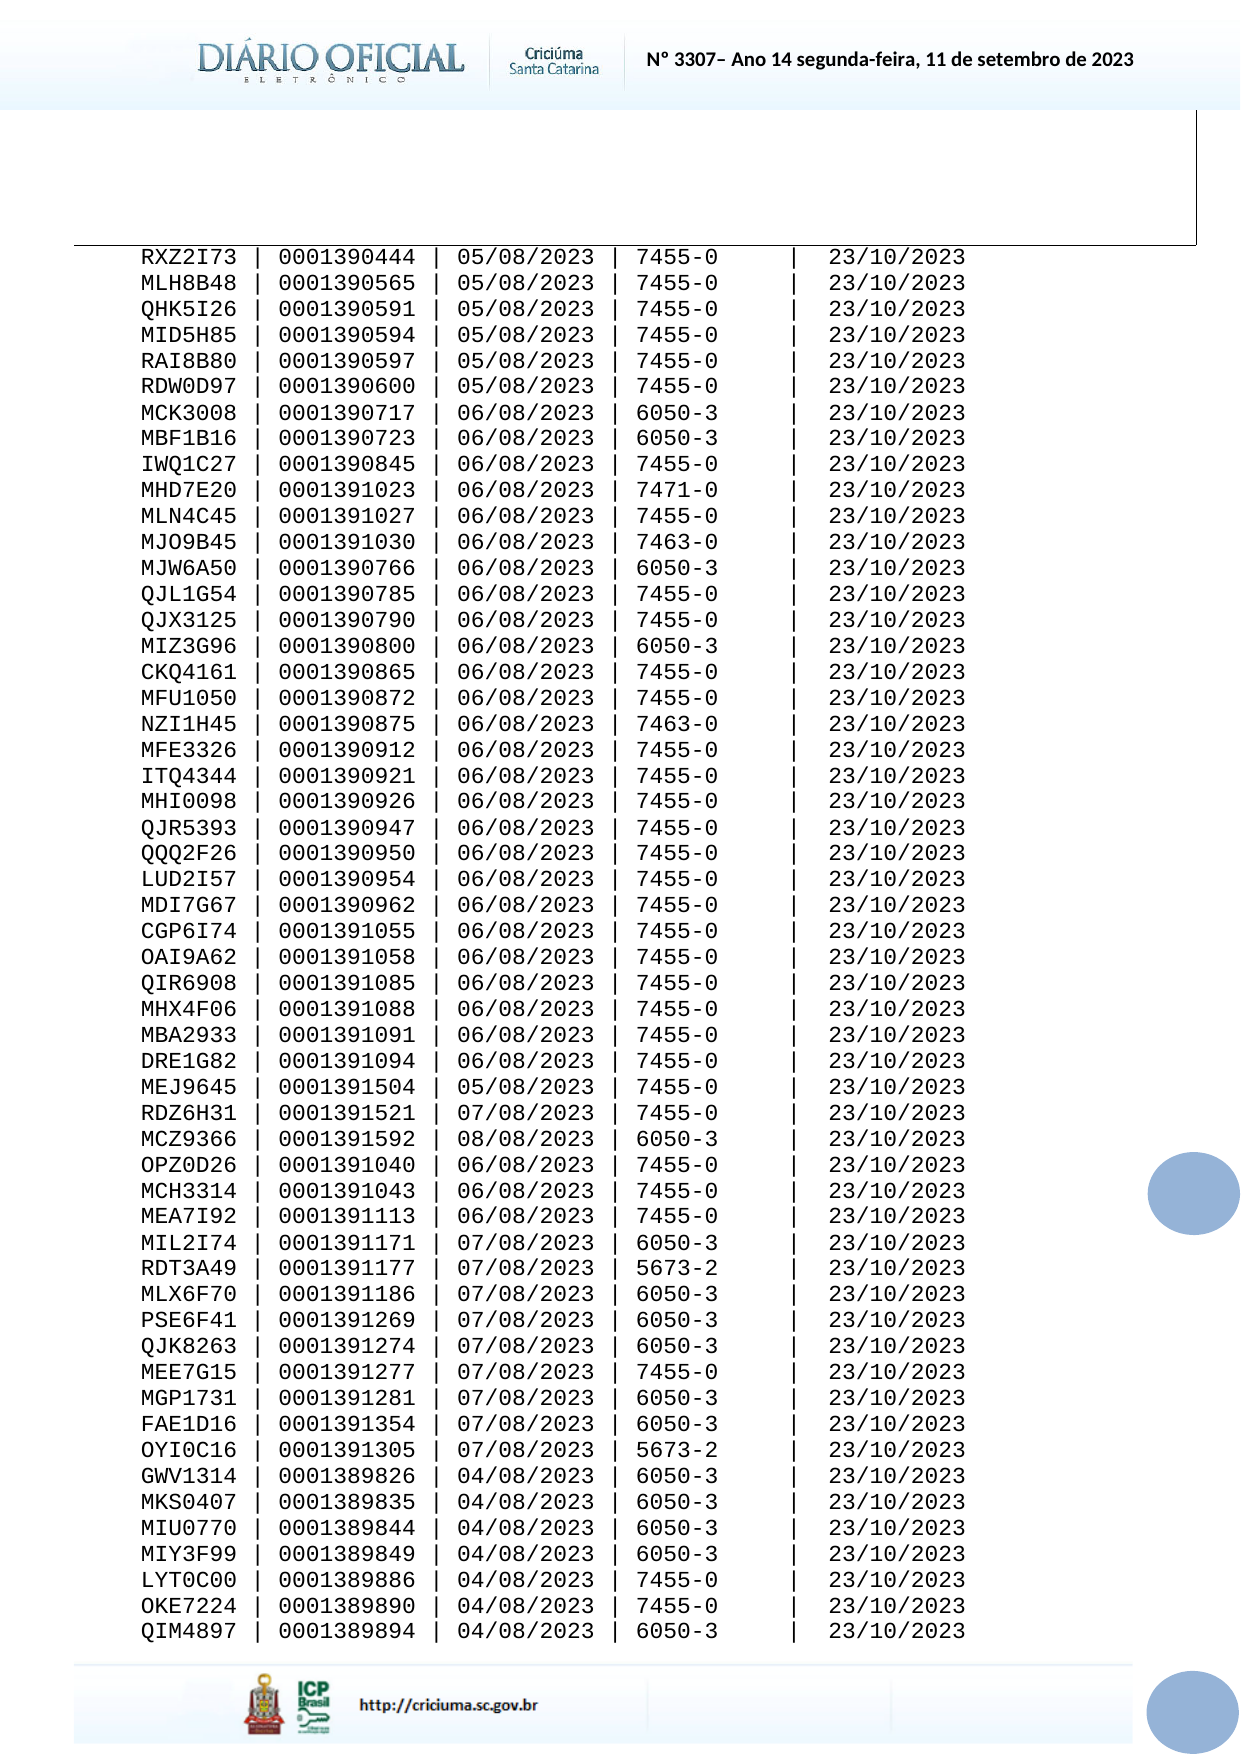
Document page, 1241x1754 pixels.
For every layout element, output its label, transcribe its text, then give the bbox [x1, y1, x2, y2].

text NZI1H45 | 0001390875 | 06/08/2023 | 7463-0 | 23/10/2023 [44, 712, 1196, 738]
text RDW0D97 | 0001390600 | 05/08/2023 | 7455-0 | 23/10/2023 [44, 375, 1196, 401]
text LUD2I57 | 0001390954 | 06/08/2023 | 7455-0 | 23/10/2023 [44, 868, 1196, 894]
text OPZ0D26 | 0001391040 | 06/08/2023 | 7455-0 | 23/10/2023 [44, 1153, 1180, 1179]
text MKS0407 | 0001389835 | 04/08/2023 | 6050-3 | 23/10/2023 [44, 1490, 1196, 1516]
text FAE1D16 | 0001391354 | 07/08/2023 | 6050-3 | 23/10/2023 [44, 1412, 1196, 1438]
text GWV1314 | 0001389826 | 04/08/2023 | 6050-3 | 23/10/2023 [44, 1464, 1196, 1490]
text QJR5393 | 0001390947 | 06/08/2023 | 7455-0 | 23/10/2023 [44, 816, 1196, 842]
text CGP6I74 | 0001391055 | 06/08/2023 | 7455-0 | 23/10/2023 [44, 919, 1196, 946]
text MFU1050 | 0001390872 | 06/08/2023 | 7455-0 | 23/10/2023 [44, 686, 1196, 712]
text QIR6908 | 0001391085 | 06/08/2023 | 7455-0 | 23/10/2023 [44, 971, 1196, 997]
text OKE7224 | 0001389890 | 04/08/2023 | 7455-0 | 23/10/2023 [44, 1594, 1196, 1620]
text QJK8263 | 0001391274 | 07/08/2023 | 6050-3 | 23/10/2023 [44, 1334, 1196, 1361]
text OAI9A62 | 0001391058 | 06/08/2023 | 7455-0 | 23/10/2023 [44, 946, 1196, 971]
text MCK3008 | 0001390717 | 06/08/2023 | 6050-3 | 23/10/2023 [44, 401, 1196, 427]
text MIY3F99 | 0001389849 | 04/08/2023 | 6050-3 | 23/10/2023 [44, 1542, 1196, 1568]
text MEE7G15 | 0001391277 | 07/08/2023 | 7455-0 | 23/10/2023 [44, 1361, 1196, 1386]
text ITQ4344 | 0001390921 | 06/08/2023 | 7455-0 | 23/10/2023 [44, 764, 1196, 790]
text RXZ2I73 | 0001390444 | 05/08/2023 | 7455-0 | 23/10/2023 [44, 245, 1196, 271]
text MHX4F06 | 0001391088 | 06/08/2023 | 7455-0 | 23/10/2023 [44, 997, 1196, 1023]
text QJL1G54 | 0001390785 | 06/08/2023 | 7455-0 | 23/10/2023 [44, 582, 1196, 608]
text RDZ6H31 | 0001391521 | 07/08/2023 | 7455-0 | 23/10/2023 [44, 1101, 1196, 1127]
text MFE3326 | 0001390912 | 06/08/2023 | 7455-0 | 23/10/2023 [44, 738, 1196, 764]
text CKQ4161 | 0001390865 | 06/08/2023 | 7455-0 | 23/10/2023 [44, 660, 1196, 686]
text RAI8B80 | 0001390597 | 05/08/2023 | 7455-0 | 23/10/2023 [44, 349, 1196, 375]
text RDT3A49 | 0001391177 | 07/08/2023 | 5673-2 | 23/10/2023 [44, 1257, 1196, 1283]
text MBA2933 | 0001391091 | 06/08/2023 | 7455-0 | 23/10/2023 [44, 1023, 1196, 1049]
text MHI0098 | 0001390926 | 06/08/2023 | 7455-0 | 23/10/2023 [44, 790, 1196, 816]
text QJX3125 | 0001390790 | 06/08/2023 | 7455-0 | 23/10/2023 [44, 608, 1196, 634]
text MCH3314 | 0001391043 | 06/08/2023 | 7455-0 | 23/10/2023 [44, 1179, 1150, 1205]
text MEJ9645 | 0001391504 | 05/08/2023 | 7455-0 | 23/10/2023 [44, 1075, 1196, 1101]
text MEA7I92 | 0001391113 | 06/08/2023 | 7455-0 | 23/10/2023 [44, 1205, 1171, 1231]
text MIZ3G96 | 0001390800 | 06/08/2023 | 6050-3 | 23/10/2023 [44, 634, 1196, 660]
text PSE6F41 | 0001391269 | 07/08/2023 | 6050-3 | 23/10/2023 [44, 1309, 1196, 1334]
text OYI0C16 | 0001391305 | 07/08/2023 | 5673-2 | 23/10/2023 [44, 1438, 1196, 1464]
text MCZ9366 | 0001391592 | 08/08/2023 | 6050-3 | 23/10/2023 [44, 1127, 1196, 1153]
text MDI7G67 | 0001390962 | 06/08/2023 | 7455-0 | 23/10/2023 [44, 894, 1196, 919]
text MJO9B45 | 0001391030 | 06/08/2023 | 7463-0 | 23/10/2023 [44, 531, 1196, 556]
text LYT0C00 | 0001389886 | 04/08/2023 | 7455-0 | 23/10/2023 [44, 1568, 1196, 1594]
text MID5H85 | 0001390594 | 05/08/2023 | 7455-0 | 23/10/2023 [44, 323, 1196, 349]
text MGP1731 | 0001391281 | 07/08/2023 | 6050-3 | 23/10/2023 [44, 1386, 1196, 1412]
text QIM4897 | 0001389894 | 04/08/2023 | 6050-3 | 23/10/2023 [44, 1620, 1196, 1646]
text QQQ2F26 | 0001390950 | 06/08/2023 | 7455-0 | 23/10/2023 [44, 842, 1196, 868]
text MLN4C45 | 0001391027 | 06/08/2023 | 7455-0 | 23/10/2023 [44, 504, 1196, 531]
text MIU0770 | 0001389844 | 04/08/2023 | 6050-3 | 23/10/2023 [44, 1516, 1196, 1542]
text IWQ1C27 | 0001390845 | 06/08/2023 | 7455-0 | 23/10/2023 [44, 453, 1196, 479]
text MBF1B16 | 0001390723 | 06/08/2023 | 6050-3 | 23/10/2023 [44, 427, 1196, 453]
text MIL2I74 | 0001391171 | 07/08/2023 | 6050-3 | 23/10/2023 [44, 1231, 1196, 1257]
text DRE1G82 | 0001391094 | 06/08/2023 | 7455-0 | 23/10/2023 [44, 1049, 1196, 1075]
text MLX6F70 | 0001391186 | 07/08/2023 | 6050-3 | 23/10/2023 [44, 1283, 1196, 1309]
text MJW6A50 | 0001390766 | 06/08/2023 | 6050-3 | 23/10/2023 [44, 556, 1196, 582]
text MHD7E20 | 0001391023 | 06/08/2023 | 7471-0 | 23/10/2023 [44, 479, 1196, 504]
text MLH8B48 | 0001390565 | 05/08/2023 | 7455-0 | 23/10/2023 [44, 271, 1196, 297]
text QHK5I26 | 0001390591 | 05/08/2023 | 7455-0 | 23/10/2023 [44, 297, 1196, 323]
